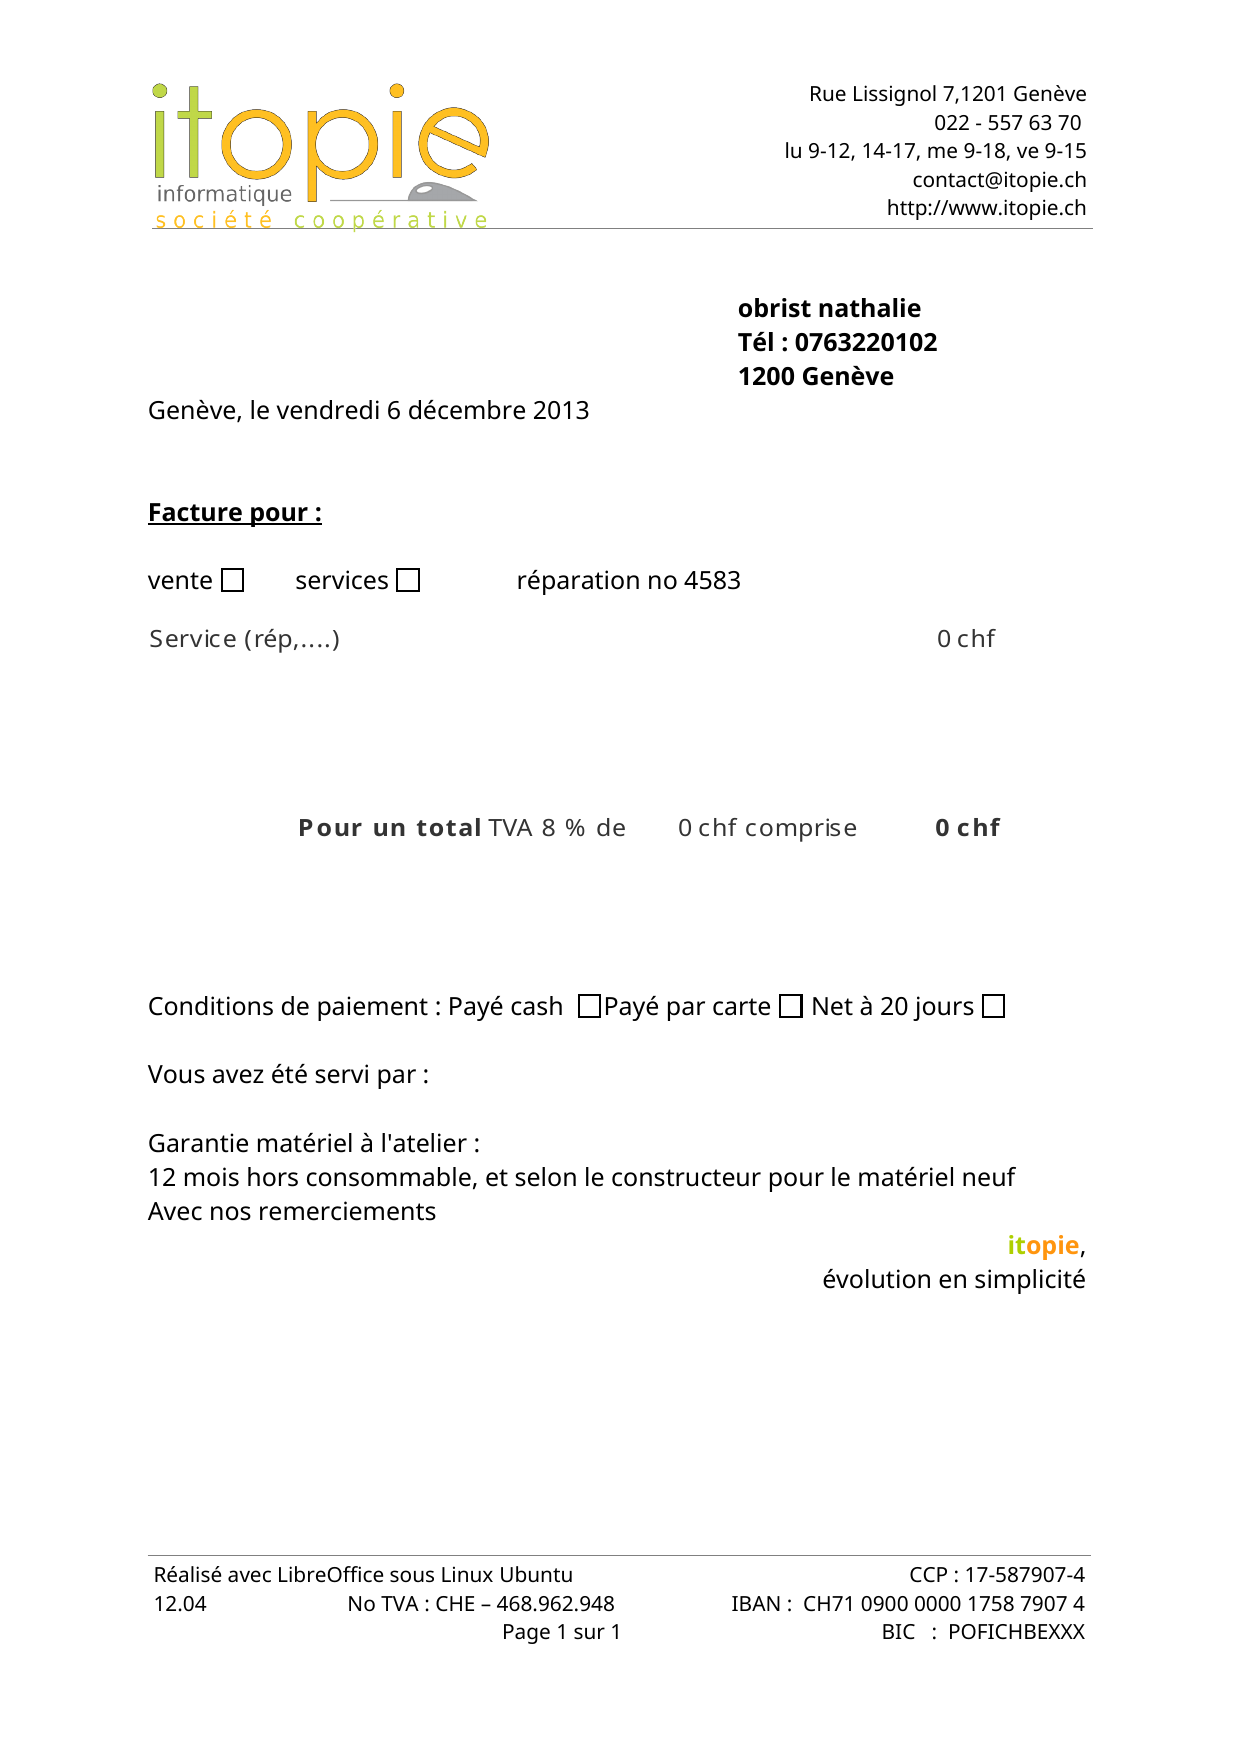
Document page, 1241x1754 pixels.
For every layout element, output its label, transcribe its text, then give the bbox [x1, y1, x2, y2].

text Vous avez été servi par : [148, 1057, 1093, 1091]
text évolution en simplicité [148, 1262, 1093, 1296]
text obrist nathalie [148, 290, 1093, 324]
text Garantie matériel à l'atelier : [148, 1125, 1093, 1159]
text itopie, [148, 1227, 1093, 1262]
text Avec nos remerciements [148, 1193, 1093, 1227]
picture [138, 72, 500, 244]
text Genève, le vendredi 6 décembre 2013 [148, 392, 1093, 427]
text 1200 Genève [148, 358, 1093, 392]
text 12 mois hors consommable, et selon le constructeur pour le matériel neuf [148, 1159, 1093, 1193]
text Tél : 0763220102 [148, 324, 1093, 358]
text vente services réparation no 4583 [148, 563, 1093, 597]
text Facture pour : [148, 495, 1093, 529]
text Conditions de paiement : Payé cash Payé par carte Net à 20 jours [148, 989, 1093, 1023]
